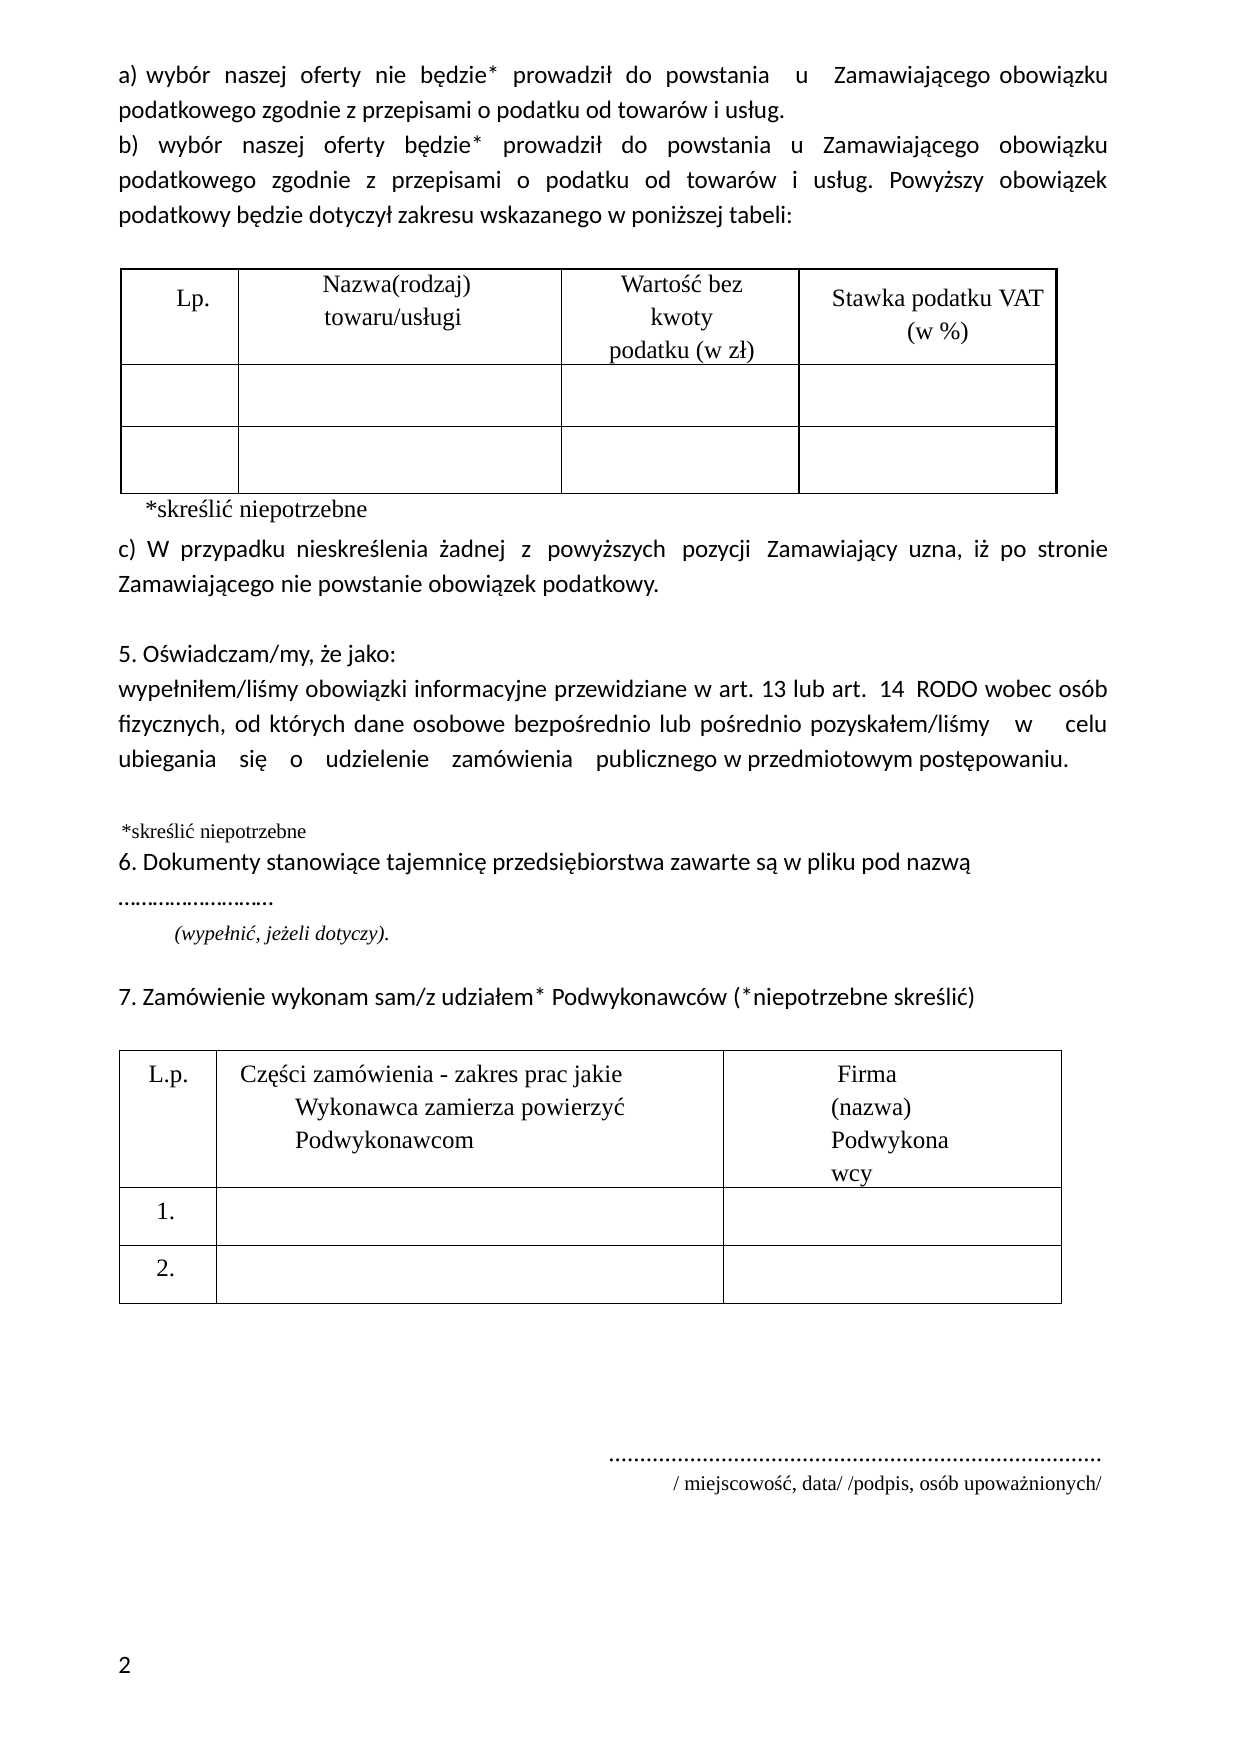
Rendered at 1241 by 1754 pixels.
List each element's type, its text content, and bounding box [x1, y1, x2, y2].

list a) wybór naszej oferty nie będzie* prowadził do powstania u Zamawiającego obowiązku podatkowego zgodnie z przepisami o podatku od towarów i usług. [118, 59, 1108, 125]
table_header Nazwa(rodzaj) towaru/usługi [239, 270, 561, 364]
table_cell [217, 1246, 723, 1303]
text / miejscowość, data/ /podpis, osób upoważnionych/ [118, 1471, 1102, 1495]
table_cell [724, 1188, 1061, 1245]
table_header Wartość bez kwoty podatku (w zł) [562, 270, 798, 364]
table_cell [217, 1188, 723, 1245]
text ............................................................................... [118, 1438, 1102, 1467]
text (wypełnić, jeżeli dotyczy). [174, 921, 1122, 944]
table_header L.p. [120, 1051, 216, 1187]
table_cell [562, 427, 798, 493]
table_cell [122, 427, 238, 493]
table_cell [724, 1246, 1061, 1303]
text *skreślić niepotrzebne [121, 819, 1122, 843]
text *skreślić niepotrzebne [145, 494, 1122, 523]
table_cell [800, 365, 1055, 426]
table_cell 2. [120, 1246, 216, 1303]
table_cell [122, 365, 238, 426]
table_header Firma (nazwa) Podwykonawcy [724, 1051, 1061, 1187]
list 6. Dokumenty stanowiące tajemnicę przedsiębiorstwa zawarte są w pliku pod nazwą ……………………… [118, 846, 1122, 912]
table_header Stawka podatku VAT (w %) [800, 270, 1055, 364]
table_header Lp. [122, 270, 238, 364]
table_cell [562, 365, 798, 426]
list c) W przypadku nieskreślenia żadnej z powyższych pozycji Zamawiający uzna, iż po stronie Zamawiającego nie powstanie obowiązek podatkowy. [118, 533, 1109, 598]
table_cell [239, 427, 561, 493]
list 7. Zamówienie wykonam sam/z udziałem* Podwykonawców (*niepotrzebne skreślić) [118, 981, 1122, 1012]
table_cell [239, 365, 561, 426]
table_cell [800, 427, 1055, 493]
list b) wybór naszej oferty będzie* prowadził do powstania u Zamawiającego obowiązku podatkowego zgodnie z przepisami o podatku od towarów i usług. Powyższy obowiązek podatkowy będzie dotyczył zakresu wskazanego w poniższej tabeli: [118, 129, 1109, 230]
list wypełniłem/liśmy obowiązki informacyjne przewidziane w art. 13 lub art. 14 RODO wobec osób fizycznych, od których dane osobowe bezpośrednio lub pośrednio pozyskałem/liśmy w celu ubiegania się o udzielenie zamówienia publicznego w przedmiotowym postępowaniu. [118, 673, 1109, 773]
list 5. Oświadczam/my, że jako: [118, 638, 1122, 668]
table_header Części zamówienia - zakres prac jakie Wykonawca zamierza powierzyć Podwykonawcom [217, 1051, 723, 1187]
table_cell 1. [120, 1188, 216, 1245]
